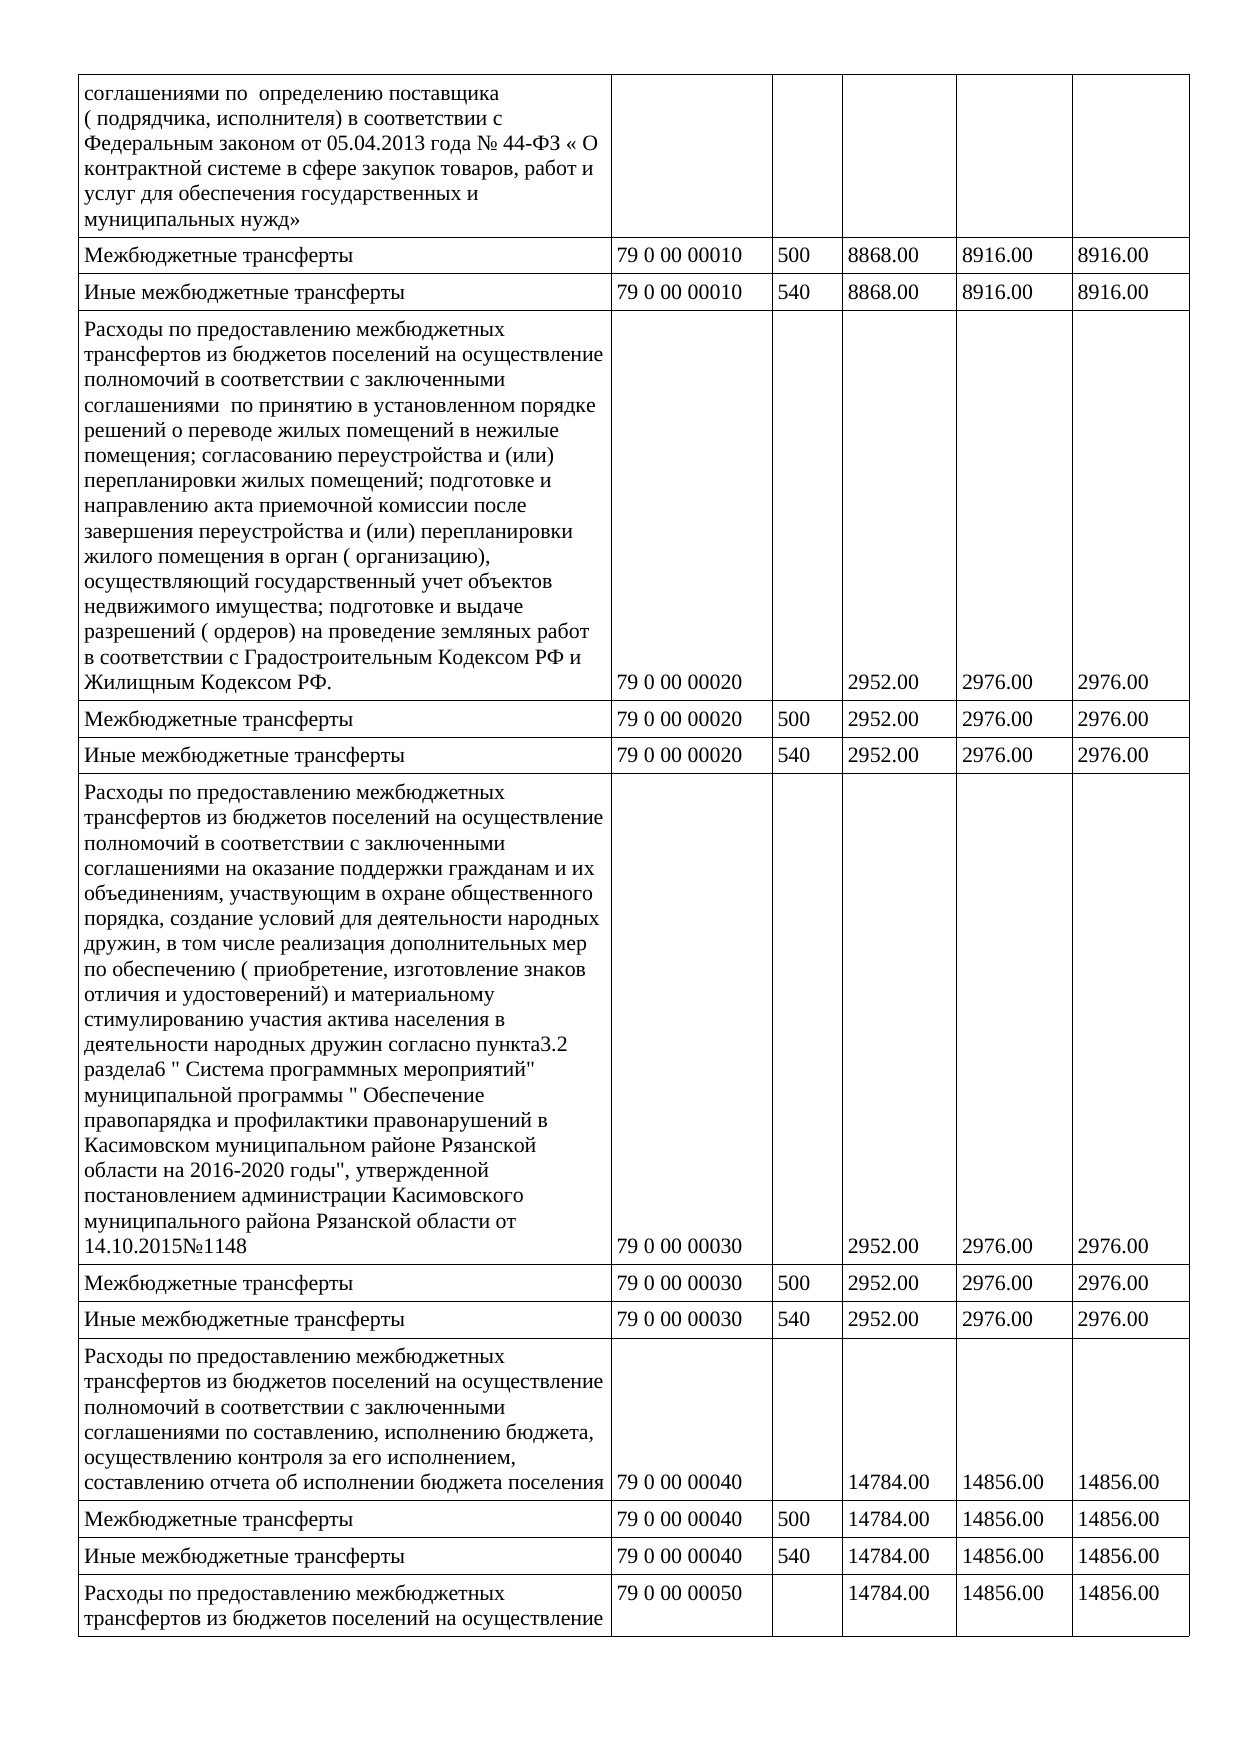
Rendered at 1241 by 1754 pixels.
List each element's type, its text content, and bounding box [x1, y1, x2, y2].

table_cell [773, 774, 842, 1264]
table_cell 14784,00 [843, 1339, 956, 1500]
table_cell 2976,00 [1073, 311, 1189, 700]
table_cell Иные межбюджетные трансферты [79, 1302, 611, 1337]
table_cell 79 0 00 00020 [612, 311, 772, 700]
table_cell [773, 1575, 842, 1636]
table_cell 14856,00 [957, 1501, 1072, 1537]
table_cell 79 0 00 00030 [612, 774, 772, 1264]
table_cell 79 0 00 00010 [612, 274, 772, 310]
table_cell Межбюджетные трансферты [79, 238, 611, 273]
table_cell 79 0 00 00040 [612, 1501, 772, 1537]
table_cell 79 0 00 00010 [612, 238, 772, 273]
table_cell 2952,00 [843, 1302, 956, 1337]
table_cell 2976,00 [957, 1302, 1072, 1337]
table_cell Иные межбюджетные трансферты [79, 738, 611, 773]
table_cell 8916,00 [1073, 75, 1189, 237]
table_cell 2976,00 [1073, 1302, 1189, 1337]
table_cell 14784,00 [843, 1538, 956, 1574]
table_cell 2976,00 [957, 1265, 1072, 1301]
table_cell 2952,00 [843, 1265, 956, 1301]
table_cell Межбюджетные трансферты [79, 1501, 611, 1537]
table_cell 8916,00 [1073, 274, 1189, 310]
table_cell 500 [773, 238, 842, 273]
table_cell 79 0 00 00040 [612, 1339, 772, 1500]
table_cell 540 [773, 738, 842, 773]
table_cell 14856,00 [1073, 1339, 1189, 1500]
table_cell 14784,00 [843, 1575, 956, 1636]
table_cell 2976,00 [957, 311, 1072, 700]
table_cell 2952,00 [843, 311, 956, 700]
table_cell 79 0 00 00030 [612, 1302, 772, 1337]
table_cell 14856,00 [957, 1575, 1072, 1636]
table_cell 8916,00 [1073, 238, 1189, 273]
table_cell 8868,00 [843, 238, 956, 273]
table_cell 8868,00 [843, 274, 956, 310]
table_cell 2976,00 [1073, 701, 1189, 737]
table_cell [612, 75, 772, 237]
table_cell 79 0 00 00020 [612, 701, 772, 737]
table_cell 14856,00 [957, 1339, 1072, 1500]
table_cell 79 0 00 00020 [612, 738, 772, 773]
table_cell 500 [773, 1265, 842, 1301]
table_cell Расходы по предоставлению межбюджетных трансфертов из бюджетов поселений на осуществление [79, 1575, 611, 1636]
table_cell 2976,00 [1073, 774, 1189, 1264]
table_cell 14856,00 [1073, 1501, 1189, 1537]
table_cell 79 0 00 00040 [612, 1538, 772, 1574]
table_cell 540 [773, 274, 842, 310]
table_cell 2952,00 [843, 701, 956, 737]
table_cell [773, 1339, 842, 1500]
table_cell 8916,00 [957, 238, 1072, 273]
table_cell 79 0 00 00030 [612, 1265, 772, 1301]
table_cell Межбюджетные трансферты [79, 701, 611, 737]
table_cell [773, 75, 842, 237]
table_cell 79 0 00 00050 [612, 1575, 772, 1636]
table_cell 500 [773, 1501, 842, 1537]
table_cell Расходы по предоставлению межбюджетных трансфертов из бюджетов поселений на осуществление полномочий в соответствии с заключенными соглашениями по составлению, исполнению бюджета, осуществлению контроля за его исполнением, составлению отчета об исполнении бюджета поселения [79, 1339, 611, 1500]
table_cell 540 [773, 1302, 842, 1337]
table_cell 2952,00 [843, 774, 956, 1264]
table_cell 2976,00 [1073, 1265, 1189, 1301]
table_cell 14856,00 [1073, 1575, 1189, 1636]
table_cell 500 [773, 701, 842, 737]
table_cell 540 [773, 1538, 842, 1574]
table_cell 2976,00 [957, 701, 1072, 737]
table_cell соглашениями по определению поставщика ( подрядчика, исполнителя) в соответствии с Федеральным законом от 05.04.2013 года № 44-ФЗ « О контрактной системе в сфере закупок товаров, работ и услуг для обеспечения государственных и муниципальных нужд» [79, 75, 611, 237]
table_cell [773, 311, 842, 700]
table_cell Иные межбюджетные трансферты [79, 1538, 611, 1574]
table_cell 2976,00 [957, 738, 1072, 773]
table_cell 8916,00 [957, 75, 1072, 237]
table_cell 2952,00 [843, 738, 956, 773]
table_cell Межбюджетные трансферты [79, 1265, 611, 1301]
table_cell 2976,00 [1073, 738, 1189, 773]
table_cell 8868,00 [843, 75, 956, 237]
table_cell Расходы по предоставлению межбюджетных трансфертов из бюджетов поселений на осуществление полномочий в соответствии с заключенными соглашениями на оказание поддержки гражданам и их объединениям, участвующим в охране общественного порядка, создание условий для деятельности народных дружин, в том числе реализация дополнительных мер по обеспечению ( приобретение, изготовление знаков отличия и удостоверений) и материальному стимулированию участия актива населения в деятельности народных дружин согласно пункта3.2 раздела6 " Система программных мероприятий" муниципальной программы " Обеспечение правопарядка и профилактики правонарушений в Касимовском муниципальном районе Рязанской области на 2016-2020 годы", утвержденной постановлением администрации Касимовского муниципального района Рязанской области от 14.10.2015№1148 [79, 774, 611, 1264]
table_cell Иные межбюджетные трансферты [79, 274, 611, 310]
table_cell 8916,00 [957, 274, 1072, 310]
table_cell 14784,00 [843, 1501, 956, 1537]
table_cell Расходы по предоставлению межбюджетных трансфертов из бюджетов поселений на осуществление полномочий в соответствии с заключенными соглашениями по принятию в установленном порядке решений о переводе жилых помещений в нежилые помещения; согласованию переустройства и (или) перепланировки жилых помещений; подготовке и направлению акта приемочной комиссии после завершения переустройства и (или) перепланировки жилого помещения в орган ( организацию), осуществляющий государственный учет объектов недвижимого имущества; подготовке и выдаче разрешений ( ордеров) на проведение земляных работ в соответствии с Градостроительным Кодексом РФ и Жилищным Кодексом РФ. [79, 311, 611, 700]
table_cell 14856,00 [957, 1538, 1072, 1574]
table_cell 14856,00 [1073, 1538, 1189, 1574]
table_cell 2976,00 [957, 774, 1072, 1264]
